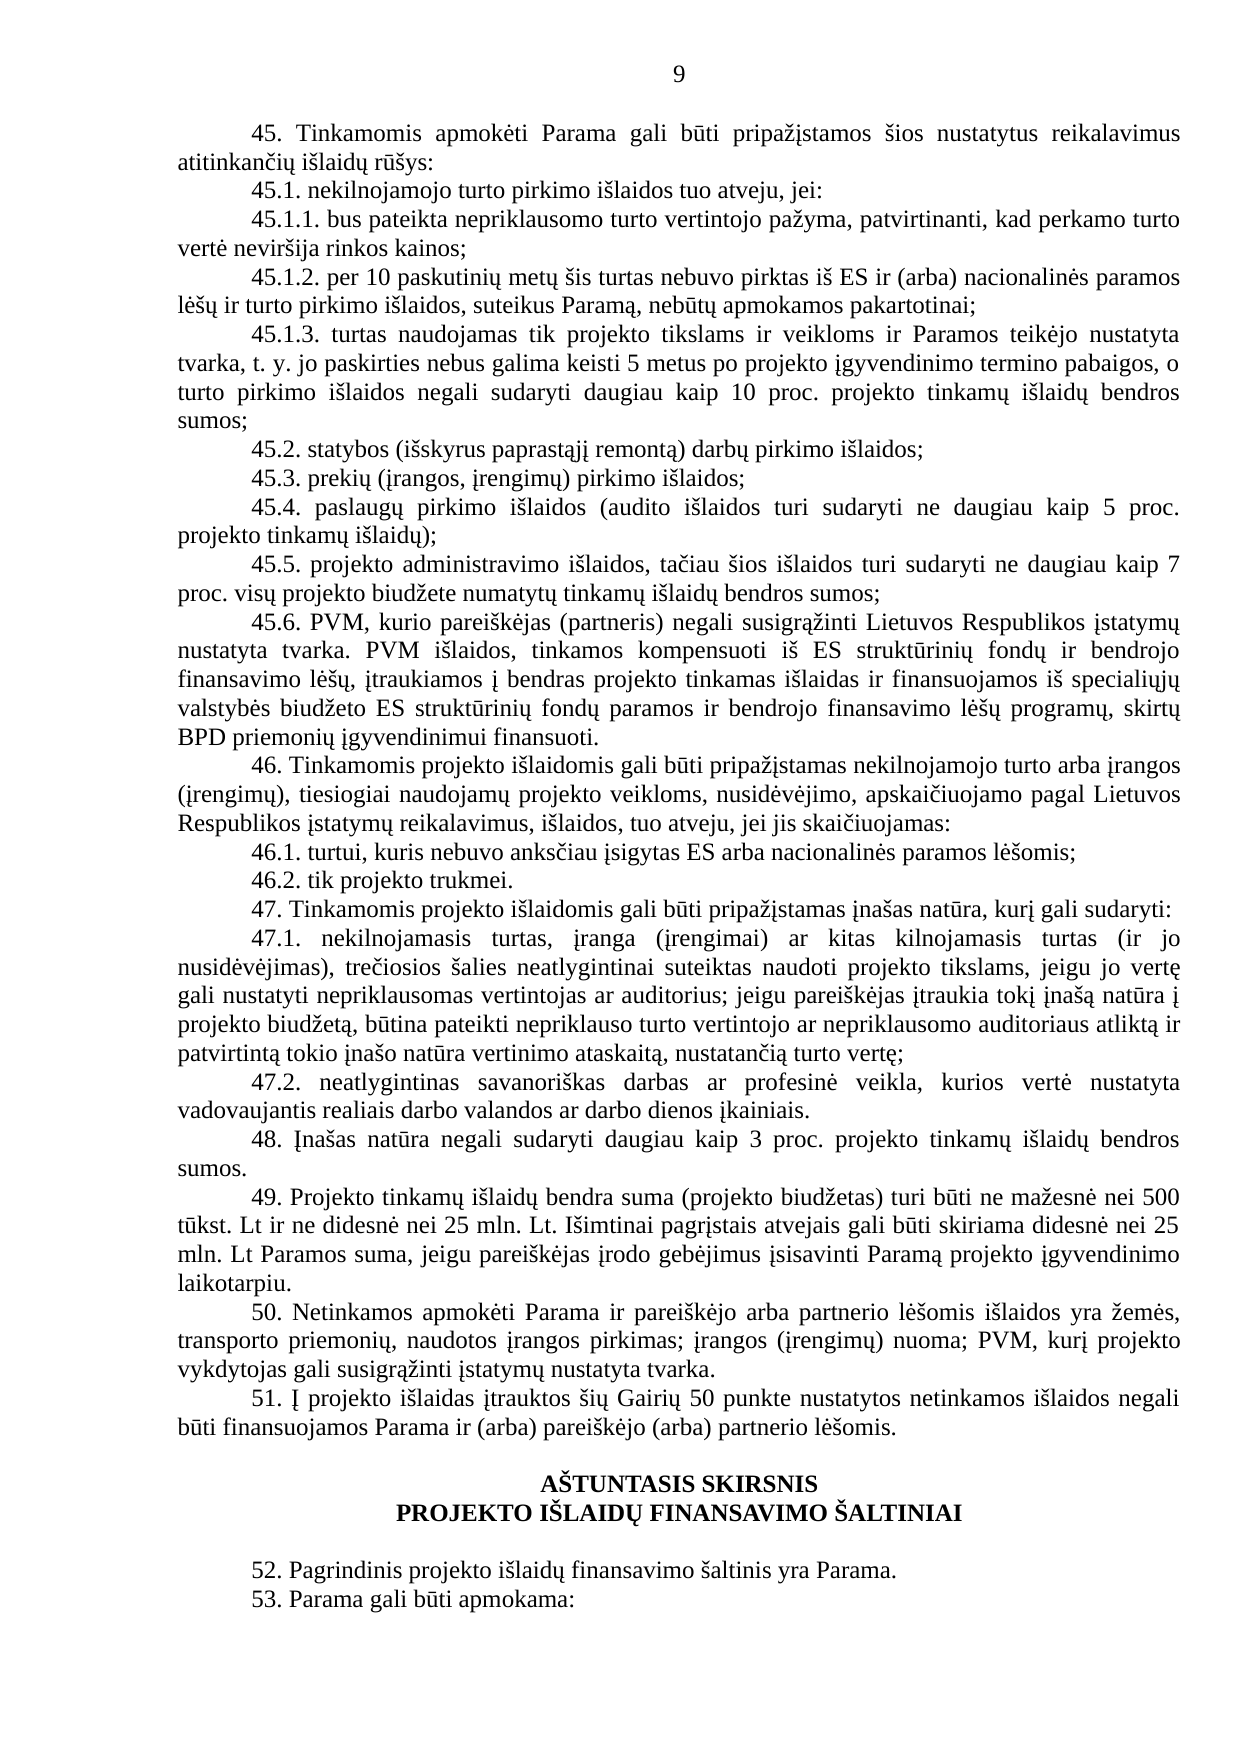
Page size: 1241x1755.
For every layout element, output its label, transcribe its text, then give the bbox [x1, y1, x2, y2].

text 47. Tinkamomis projekto išlaidomis gali būti pripažįstamas įnašas natūra, kurį gali sudaryti: [177, 894, 1181, 923]
text 45.1.1. bus pateikta nepriklausomo turto vertintojo pažyma, patvirtinanti, kad perkamo turto vertė neviršija rinkos kainos; [177, 204, 1181, 262]
text 46.1. turtui, kuris nebuvo anksčiau įsigytas ES arba nacionalinės paramos lėšomis; [177, 837, 1181, 866]
text 45.3. prekių (įrangos, įrengimų) pirkimo išlaidos; [177, 463, 1181, 492]
text 46.2. tik projekto trukmei. [177, 866, 1181, 894]
text 45.5. projekto administravimo išlaidos, tačiau šios išlaidos turi sudaryti ne daugiau kaip 7 proc. visų projekto biudžete numatytų tinkamų išlaidų bendros sumos; [177, 549, 1181, 607]
text 52. Pagrindinis projekto išlaidų finansavimo šaltinis yra Parama. [177, 1556, 1181, 1584]
text 45.6. PVM, kurio pareiškėjas (partneris) negali susigrąžinti Lietuvos Respublikos įstatymų nustatyta tvarka. PVM išlaidos, tinkamos kompensuoti iš ES struktūrinių fondų ir bendrojo finansavimo lėšų, įtraukiamos į bendras projekto tinkamas išlaidas ir finansuojamos iš specialiųjų valstybės biudžeto ES struktūrinių fondų paramos ir bendrojo finansavimo lėšų programų, skirtų BPD priemonių įgyvendinimui finansuoti. [177, 607, 1181, 751]
text 45.1.2. per 10 paskutinių metų šis turtas nebuvo pirktas iš ES ir (arba) nacionalinės paramos lėšų ir turto pirkimo išlaidos, suteikus Paramą, nebūtų apmokamos pakartotinai; [177, 262, 1181, 319]
text 49. Projekto tinkamų išlaidų bendra suma (projekto biudžetas) turi būti ne mažesnė nei 500 tūkst. Lt ir ne didesnė nei 25 mln. Lt. Išimtinai pagrįstais atvejais gali būti skiriama didesnė nei 25 mln. Lt Paramos suma, jeigu pareiškėjas įrodo gebėjimus įsisavinti Paramą projekto įgyvendinimo laikotarpiu. [177, 1182, 1181, 1297]
text 45. Tinkamomis apmokėti Parama gali būti pripažįstamos šios nustatytus reikalavimus atitinkančių išlaidų rūšys: [177, 118, 1181, 176]
text 47.2. neatlygintinas savanoriškas darbas ar profesinė veikla, kurios vertė nustatyta vadovaujantis realiais darbo valandos ar darbo dienos įkainiais. [177, 1067, 1181, 1124]
text 45.2. statybos (išskyrus paprastąjį remontą) darbų pirkimo išlaidos; [177, 434, 1181, 463]
text 47.1. nekilnojamasis turtas, įranga (įrengimai) ar kitas kilnojamasis turtas (ir jo nusidėvėjimas), trečiosios šalies neatlygintinai suteiktas naudoti projekto tikslams, jeigu jo vertę gali nustatyti nepriklausomas vertintojas ar auditorius; jeigu pareiškėjas įtraukia tokį įnašą natūra į projekto biudžetą, būtina pateikti nepriklauso turto vertintojo ar nepriklausomo auditoriaus atliktą ir patvirtintą tokio įnašo natūra vertinimo ataskaitą, nustatančią turto vertę; [177, 923, 1181, 1067]
text 48. Įnašas natūra negali sudaryti daugiau kaip 3 proc. projekto tinkamų išlaidų bendros sumos. [177, 1124, 1181, 1182]
text 45.1. nekilnojamojo turto pirkimo išlaidos tuo atveju, jei: [177, 176, 1181, 204]
text 46. Tinkamomis projekto išlaidomis gali būti pripažįstamas nekilnojamojo turto arba įrangos (įrengimų), tiesiogiai naudojamų projekto veikloms, nusidėvėjimo, apskaičiuojamo pagal Lietuvos Respublikos įstatymų reikalavimus, išlaidos, tuo atveju, jei jis skaičiuojamas: [177, 751, 1181, 837]
text 53. Parama gali būti apmokama: [177, 1584, 1181, 1613]
text 51. Į projekto išlaidas įtrauktos šių Gairių 50 punkte nustatytos netinkamos išlaidos negali būti finansuojamos Parama ir (arba) pareiškėjo (arba) partnerio lėšomis. [177, 1383, 1181, 1441]
text 50. Netinkamos apmokėti Parama ir pareiškėjo arba partnerio lėšomis išlaidos yra žemės, transporto priemonių, naudotos įrangos pirkimas; įrangos (įrengimų) nuoma; PVM, kurį projekto vykdytojas gali susigrąžinti įstatymų nustatyta tvarka. [177, 1297, 1181, 1383]
text PROJEKTO IŠLAIDŲ FINANSAVIMO ŠALTINIAI [177, 1498, 1181, 1527]
text 45.1.3. turtas naudojamas tik projekto tikslams ir veikloms ir Paramos teikėjo nustatyta tvarka, t. y. jo paskirties nebus galima keisti 5 metus po projekto įgyvendinimo termino pabaigos, o turto pirkimo išlaidos negali sudaryti daugiau kaip 10 proc. projekto tinkamų išlaidų bendros sumos; [177, 319, 1181, 434]
text AŠTUNTASIS SKIRSNIS [177, 1469, 1181, 1498]
text 45.4. paslaugų pirkimo išlaidos (audito išlaidos turi sudaryti ne daugiau kaip 5 proc. projekto tinkamų išlaidų); [177, 492, 1181, 549]
